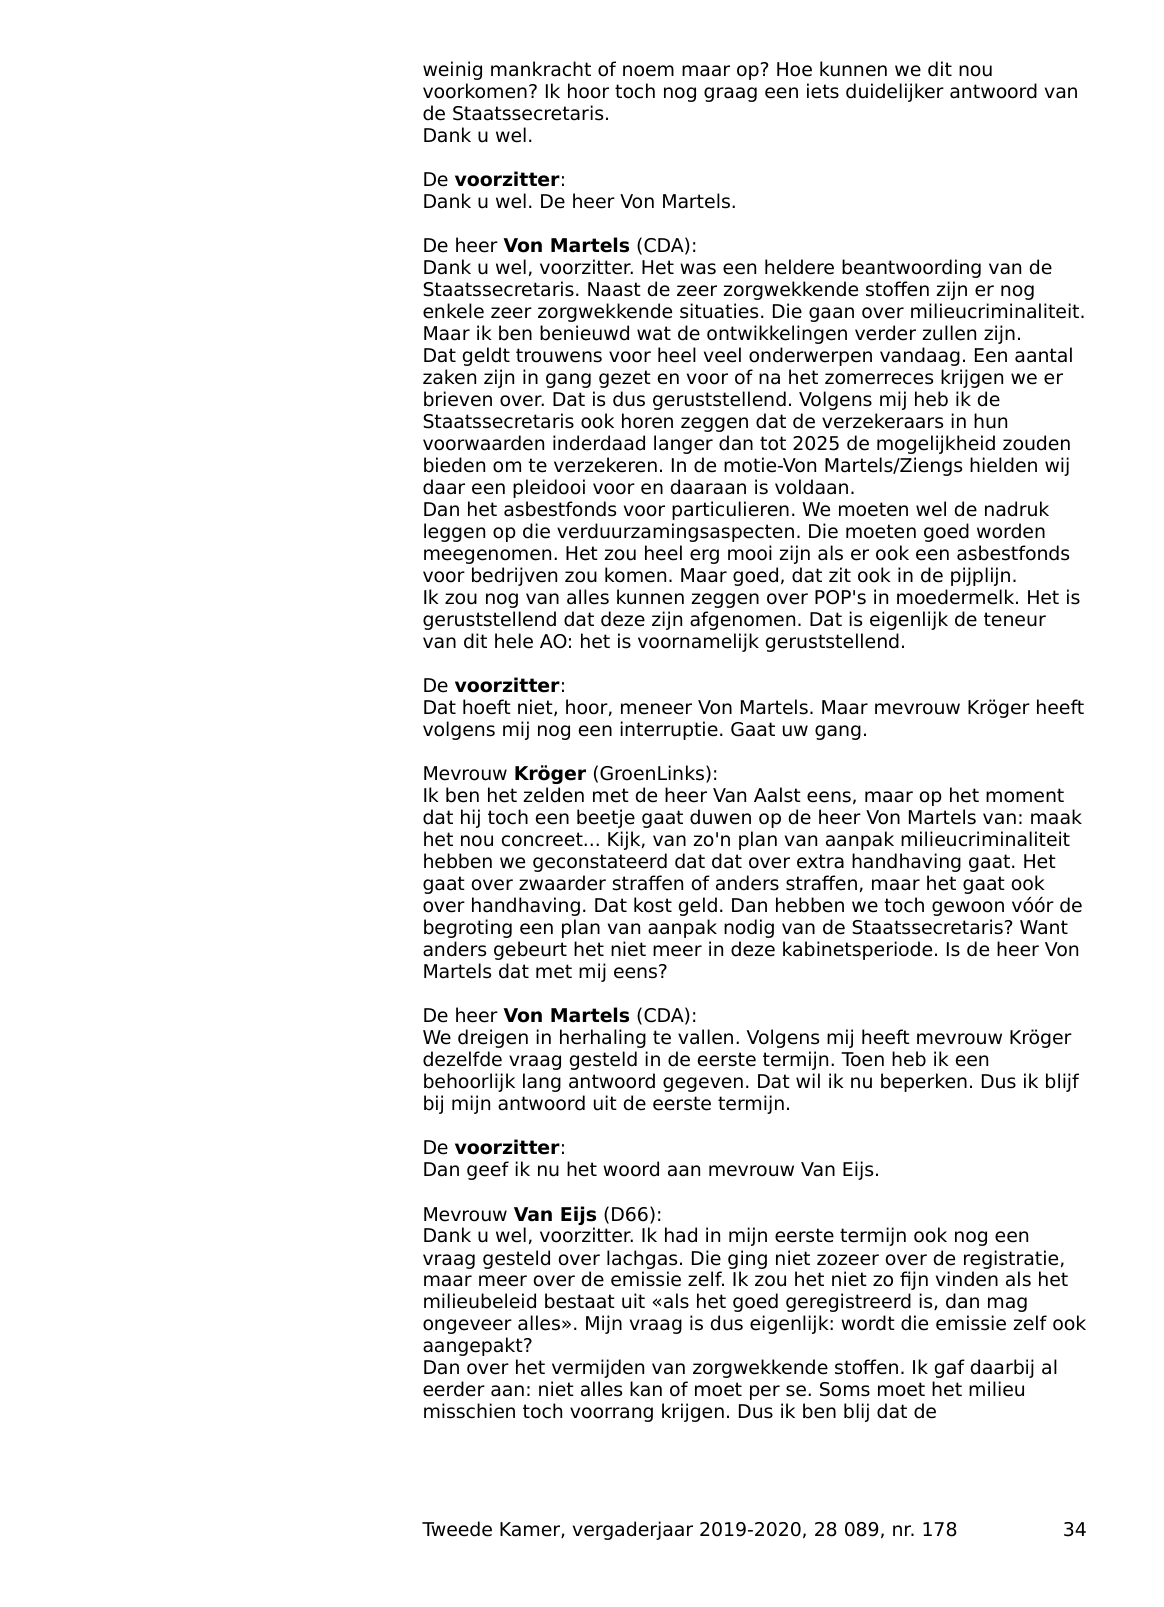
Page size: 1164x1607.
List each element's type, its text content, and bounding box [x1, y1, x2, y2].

text De voorzitter: [422, 675, 1087, 697]
text Mevrouw Van Eijs (D66): [422, 1203, 1087, 1225]
text De heer Von Martels (CDA): [422, 235, 1087, 257]
text Ik ben het zelden met de heer Van Aalst eens, maar op het moment dat hij toch een beetje gaat duwen op de heer Von Martels van: maak het nou concreet... Kijk, van zo'n plan van aanpak milieucriminaliteit hebben we geconstateerd dat dat over extra handhaving gaat. Het gaat over zwaarder straffen of anders straffen, maar het gaat ook over handhaving. Dat kost geld. Dan hebben we toch gewoon vóór de begroting een plan van aanpak nodig van de Staatssecretaris? Want anders gebeurt het niet meer in deze kabinetsperiode. Is de heer Von Martels dat met mij eens? [422, 785, 1087, 983]
text Dat geldt trouwens voor heel veel onderwerpen vandaag. Een aantal zaken zijn in gang gezet en voor of na het zomerreces krijgen we er brieven over. Dat is dus geruststellend. Volgens mij heb ik de Staatssecretaris ook horen zeggen dat de verzekeraars in hun voorwaarden inderdaad langer dan tot 2025 de mogelijkheid zouden bieden om te verzekeren. In de motie-Von Martels/Ziengs hielden wij daar een pleidooi voor en daaraan is voldaan. [422, 345, 1087, 499]
text Dank u wel, voorzitter. Het was een heldere beantwoording van de Staatssecretaris. Naast de zeer zorgwekkende stoffen zijn er nog enkele zeer zorgwekkende situaties. Die gaan over milieucriminaliteit. Maar ik ben benieuwd wat de ontwikkelingen verder zullen zijn. [422, 257, 1087, 345]
text Dank u wel. De heer Von Martels. [422, 191, 1087, 213]
text Dan geef ik nu het woord aan mevrouw Van Eijs. [422, 1159, 1087, 1181]
text Dat hoeft niet, hoor, meneer Von Martels. Maar mevrouw Kröger heeft volgens mij nog een interruptie. Gaat uw gang. [422, 697, 1087, 741]
text weinig mankracht of noem maar op? Hoe kunnen we dit nou voorkomen? Ik hoor toch nog graag een iets duidelijker antwoord van de Staatssecretaris. [422, 59, 1087, 125]
text Dank u wel. [422, 125, 1087, 147]
text Dan het asbestfonds voor particulieren. We moeten wel de nadruk leggen op die verduurzamingsaspecten. Die moeten goed worden meegenomen. Het zou heel erg mooi zijn als er ook een asbestfonds voor bedrijven zou komen. Maar goed, dat zit ook in de pijplijn. [422, 499, 1087, 587]
text De voorzitter: [422, 169, 1087, 191]
text Dan over het vermijden van zorgwekkende stoffen. Ik gaf daarbij al eerder aan: niet alles kan of moet per se. Soms moet het milieu misschien toch voorrang krijgen. Dus ik ben blij dat de [422, 1357, 1087, 1423]
text Mevrouw Kröger (GroenLinks): [422, 763, 1087, 785]
text De heer Von Martels (CDA): [422, 1005, 1087, 1027]
text We dreigen in herhaling te vallen. Volgens mij heeft mevrouw Kröger dezelfde vraag gesteld in de eerste termijn. Toen heb ik een behoorlijk lang antwoord gegeven. Dat wil ik nu beperken. Dus ik blijf bij mijn antwoord uit de eerste termijn. [422, 1027, 1087, 1115]
text Ik zou nog van alles kunnen zeggen over POP's in moedermelk. Het is geruststellend dat deze zijn afgenomen. Dat is eigenlijk de teneur van dit hele AO: het is voornamelijk geruststellend. [422, 587, 1087, 653]
text Dank u wel, voorzitter. Ik had in mijn eerste termijn ook nog een vraag gesteld over lachgas. Die ging niet zozeer over de registratie, maar meer over de emissie zelf. Ik zou het niet zo fijn vinden als het milieubeleid bestaat uit «als het goed geregistreerd is, dan mag ongeveer alles». Mijn vraag is dus eigenlijk: wordt die emissie zelf ook aangepakt? [422, 1225, 1087, 1357]
text De voorzitter: [422, 1137, 1087, 1159]
